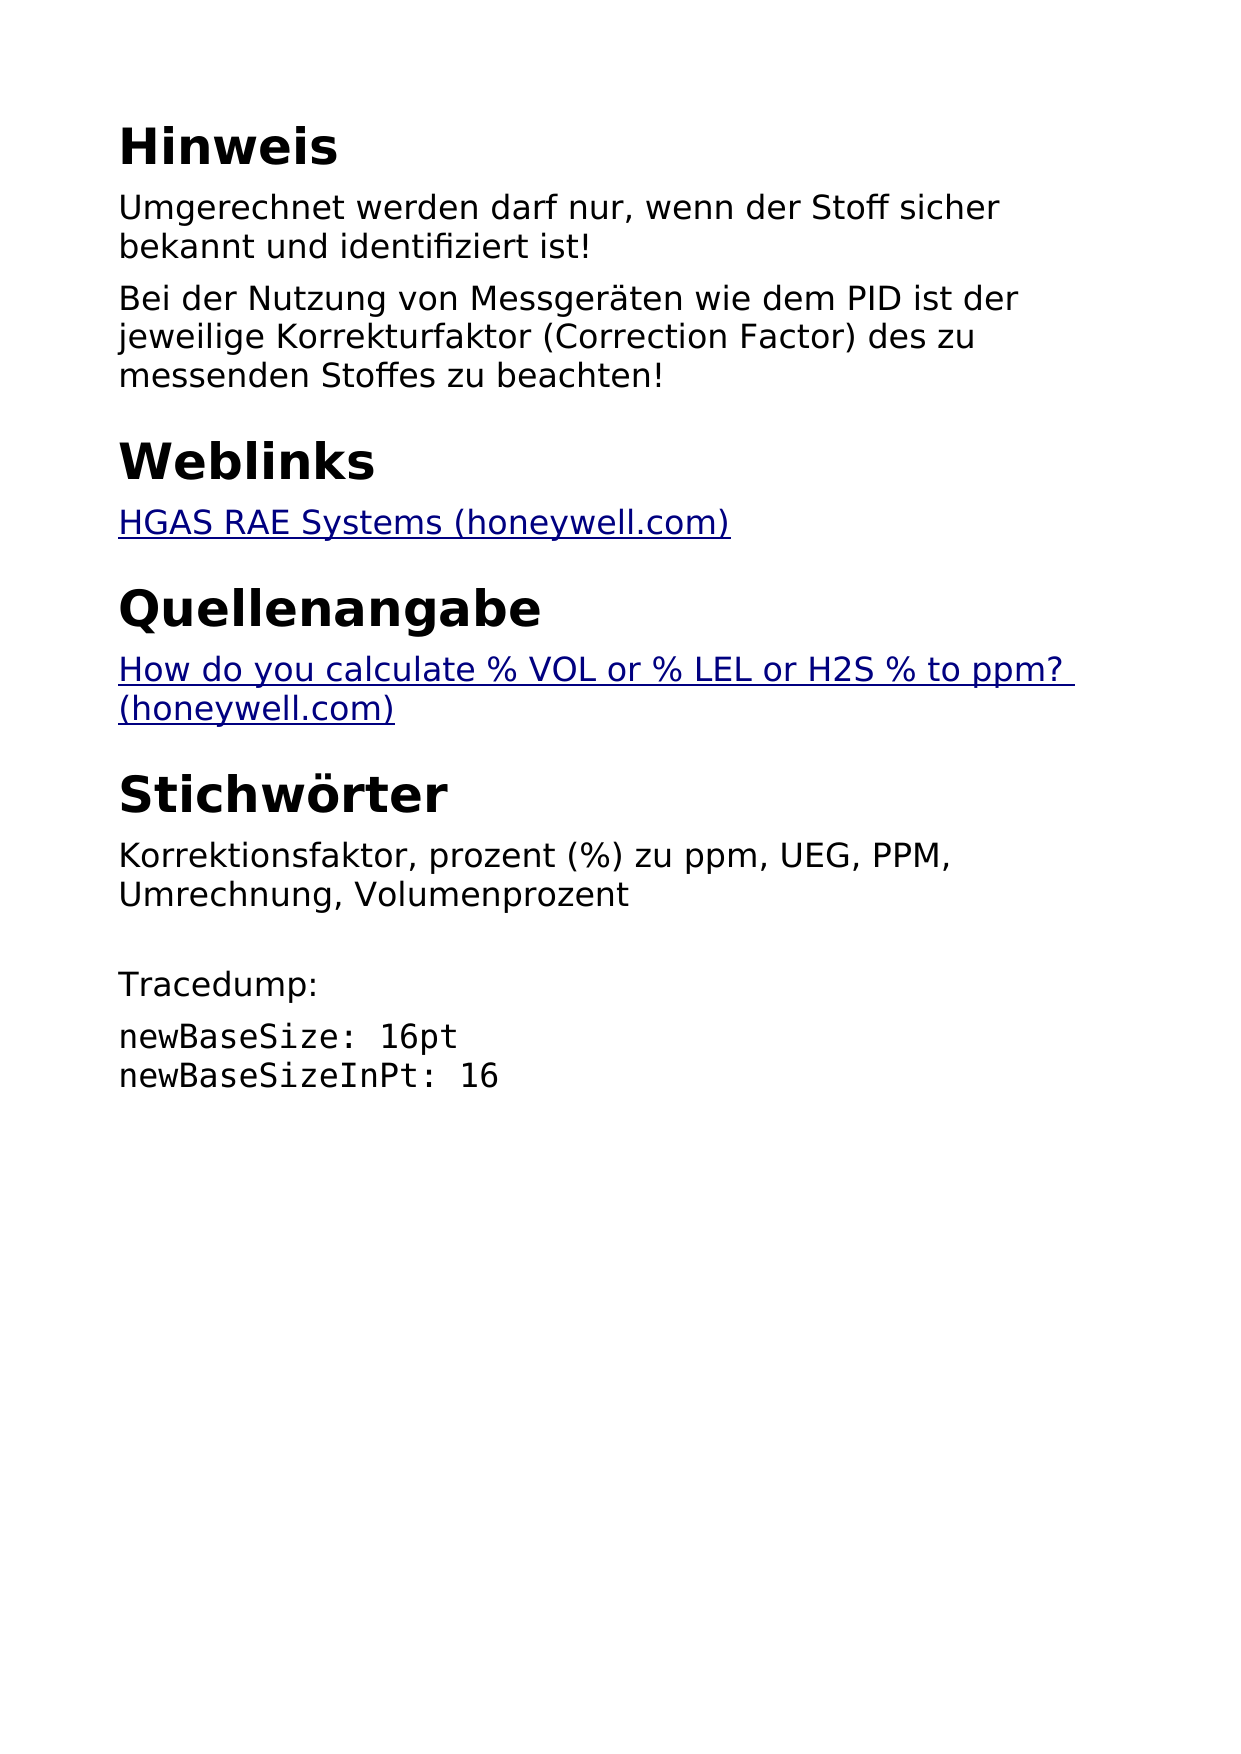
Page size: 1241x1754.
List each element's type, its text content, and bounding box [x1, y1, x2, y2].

subtitle Weblinks [118, 433, 1122, 491]
subtitle Stichwörter [118, 766, 1122, 824]
text Tracedump: [118, 927, 1122, 1005]
subtitle Hinweis [118, 118, 1122, 176]
text Korrektionsfaktor, prozent (%) zu ppm, UEG, PPM, Umrechnung, Volumenprozent [118, 837, 1122, 914]
text Bei der Nutzung von Messgeräten wie dem PID ist der jeweilige Korrekturfaktor (Correction Factor) des zu messenden Stoffes zu beachten! [118, 279, 1122, 396]
text newBaseSize: 16pt newBaseSizeInPt: 16 [118, 1017, 1122, 1095]
text HGAS RAE Systems (honeywell.com) [118, 504, 1122, 543]
text Umgerechnet werden darf nur, wenn der Stoff sicher bekannt und identifiziert ist! [118, 189, 1122, 267]
text How do you calculate % VOL or % LEL or H2S % to ppm? (honeywell.com) [118, 651, 1122, 729]
subtitle Quellenangabe [118, 580, 1122, 638]
